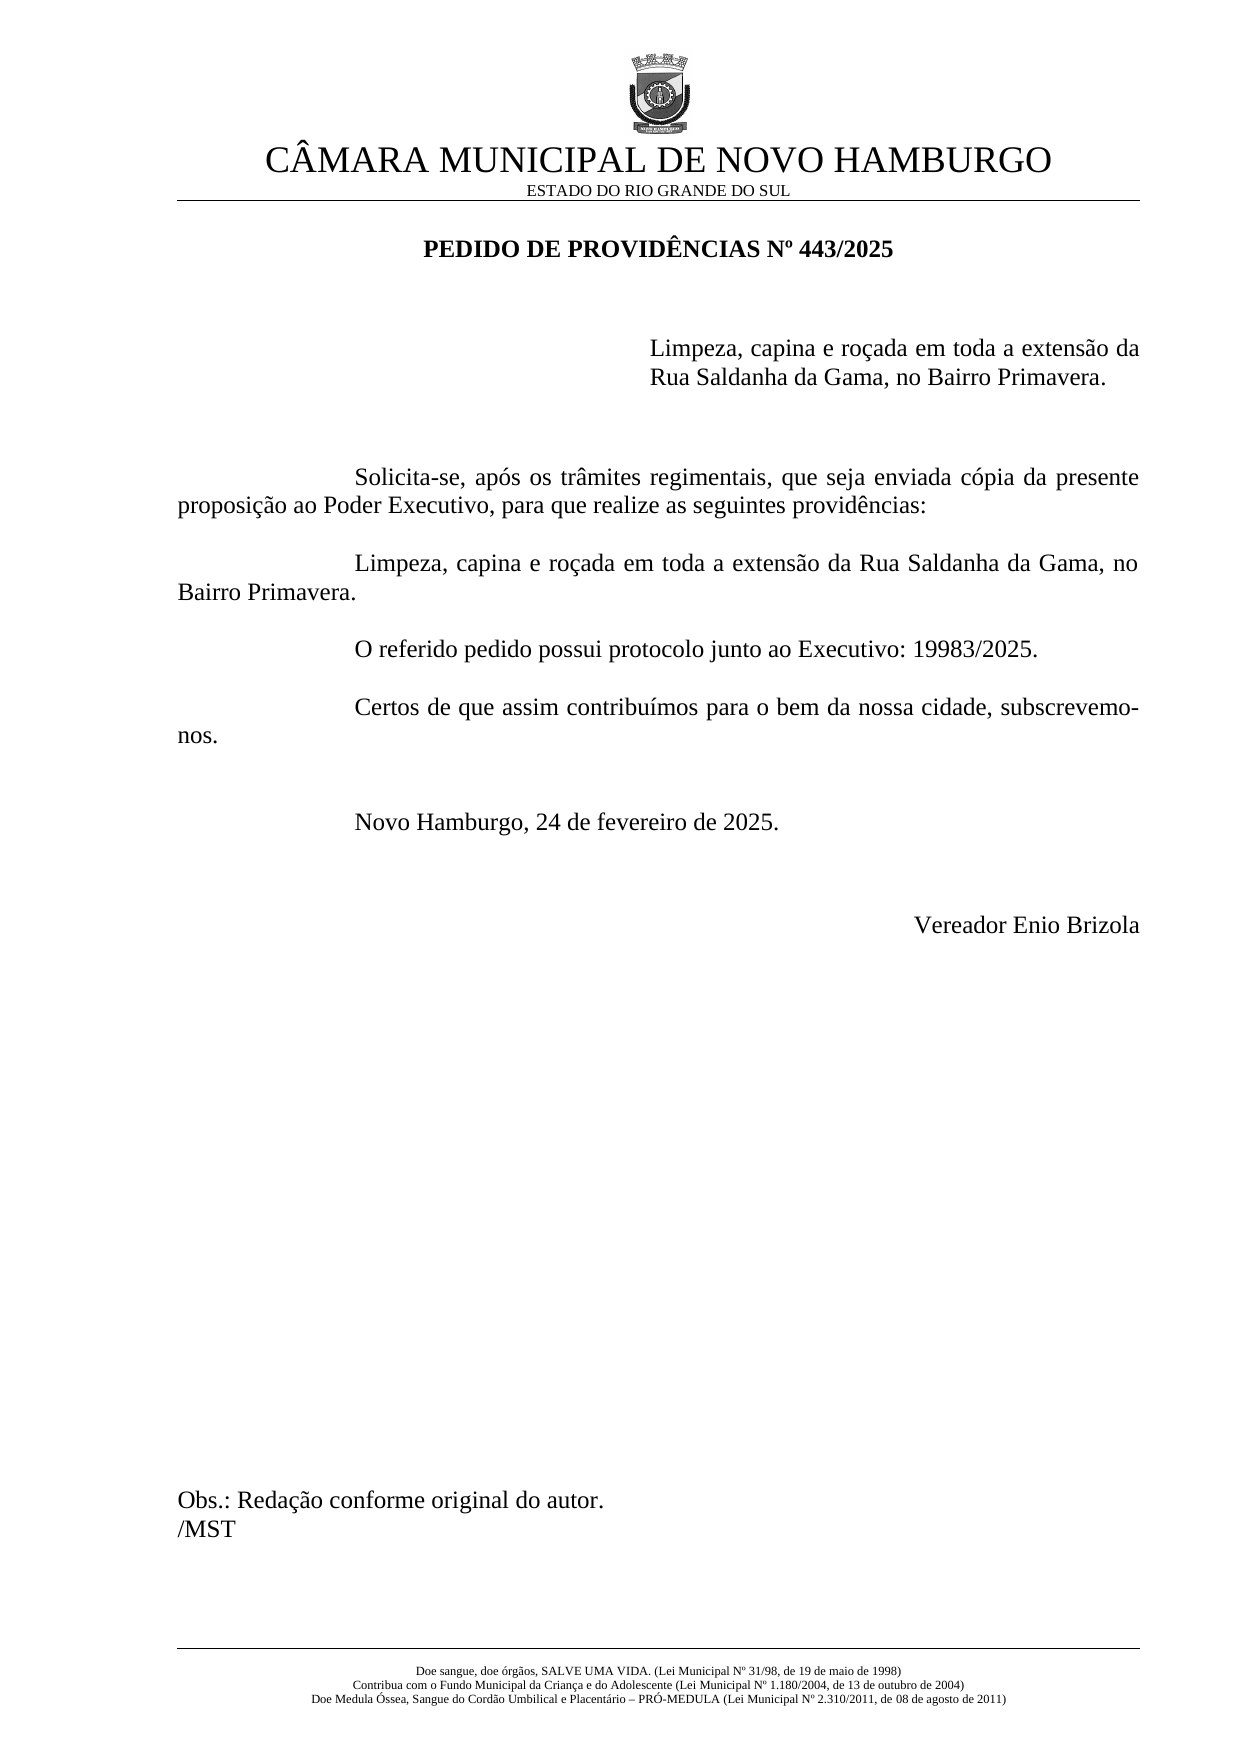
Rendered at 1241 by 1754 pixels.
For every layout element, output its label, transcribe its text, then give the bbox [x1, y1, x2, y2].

text PEDIDO DE PROVIDÊNCIAS Nº 443/2025 [177, 234, 1140, 262]
text Certos de que assim contribuímos para o bem da nossa cidade, subscrevemo-nos. [177, 692, 1140, 749]
text Solicita-se, após os trâmites regimentais, que seja enviada cópia da presente proposição ao Poder Executivo, para que realize as seguintes providências: [177, 462, 1140, 519]
text Limpeza, capina e roçada em toda a extensão da Rua Saldanha da Gama, no Bairro Primavera. [177, 548, 1140, 605]
text O referido pedido possui protocolo junto ao Executivo: 19983/2025. [177, 634, 1140, 663]
text /MST [177, 1514, 1140, 1543]
text Vereador Enio Brizola [886, 911, 1140, 939]
text Novo Hamburgo, 24 de fevereiro de 2025. [177, 807, 1140, 835]
text Obs.: Redação conforme original do autor. [177, 1486, 1140, 1514]
text Limpeza, capina e roçada em toda a extensão da Rua Saldanha da Gama, no Bairro Primavera. [649, 333, 1140, 391]
